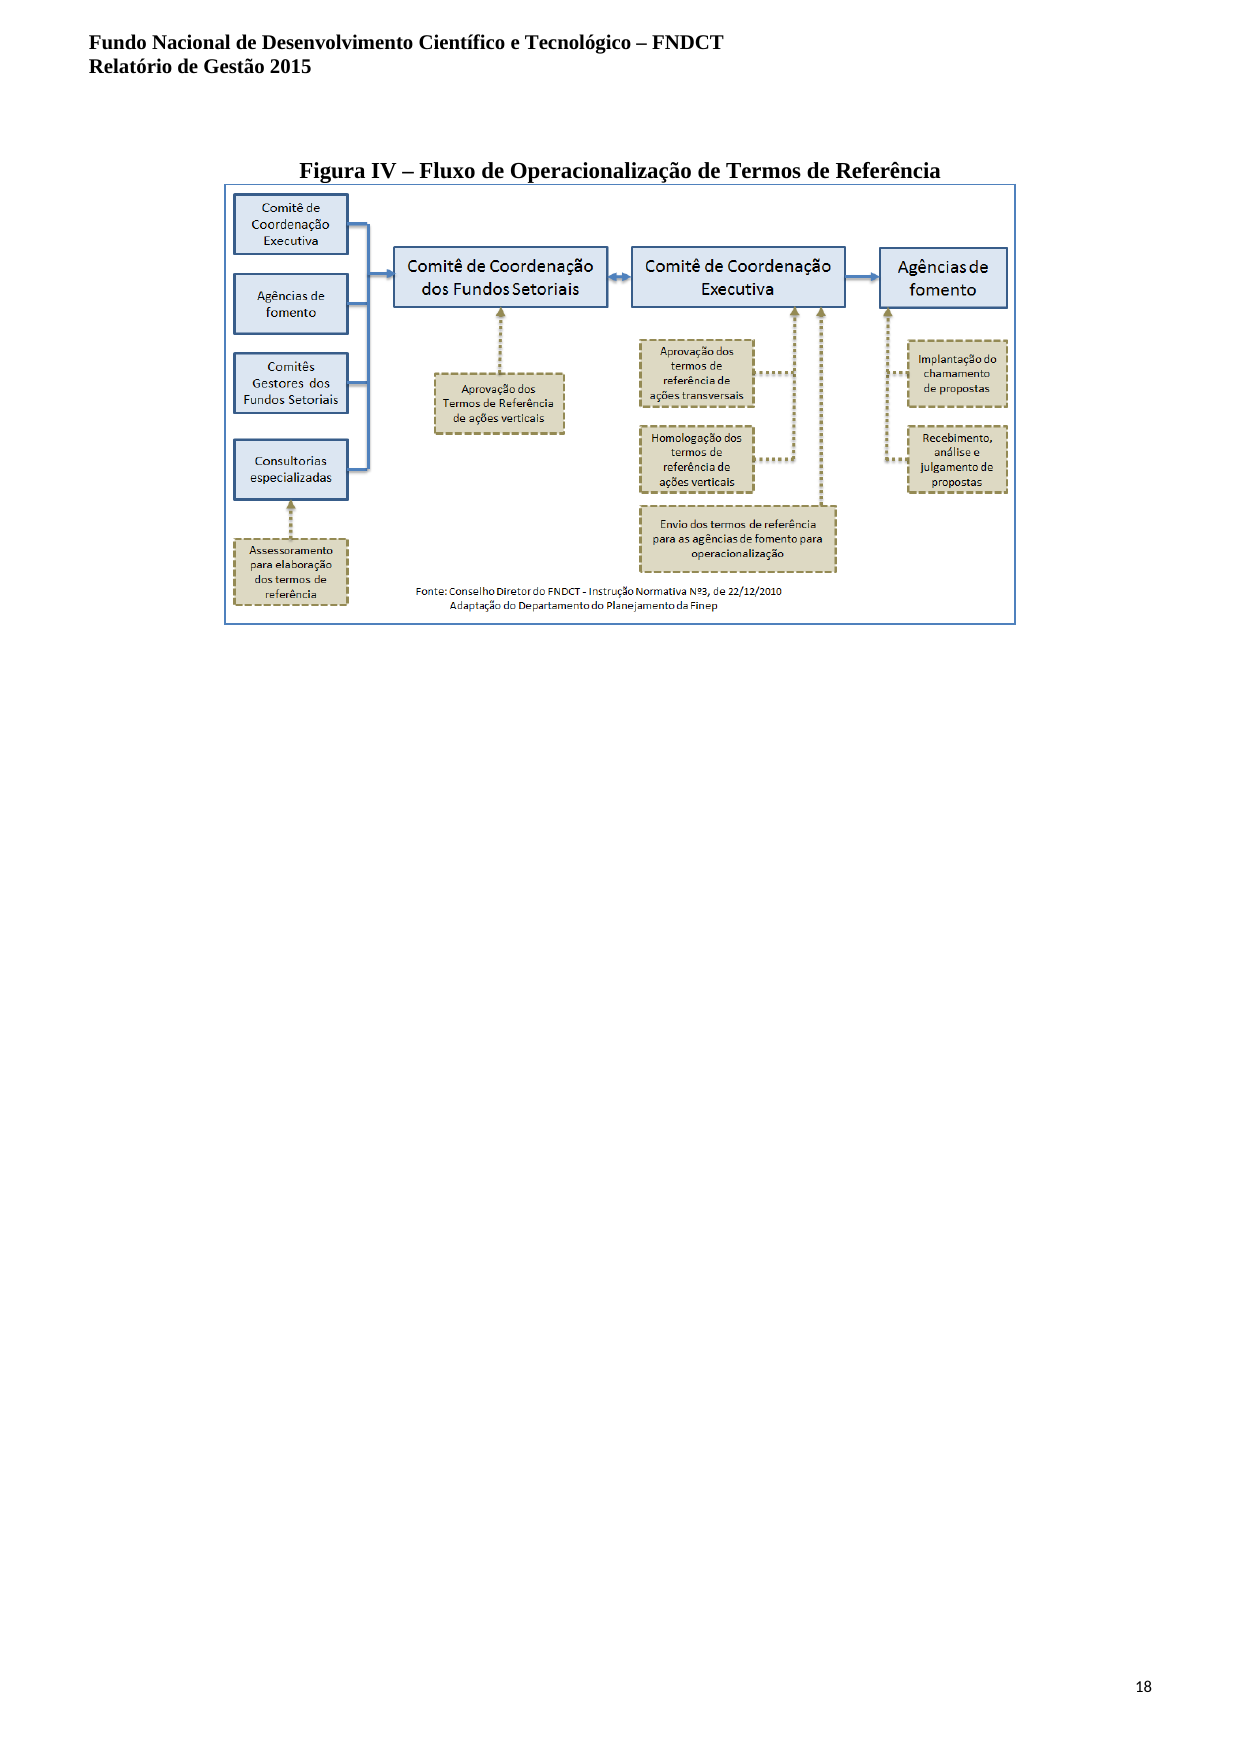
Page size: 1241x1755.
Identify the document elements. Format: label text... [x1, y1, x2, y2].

text Figura IV – Fluxo de Operacionalização de Termos de Referência [89, 157, 1152, 183]
